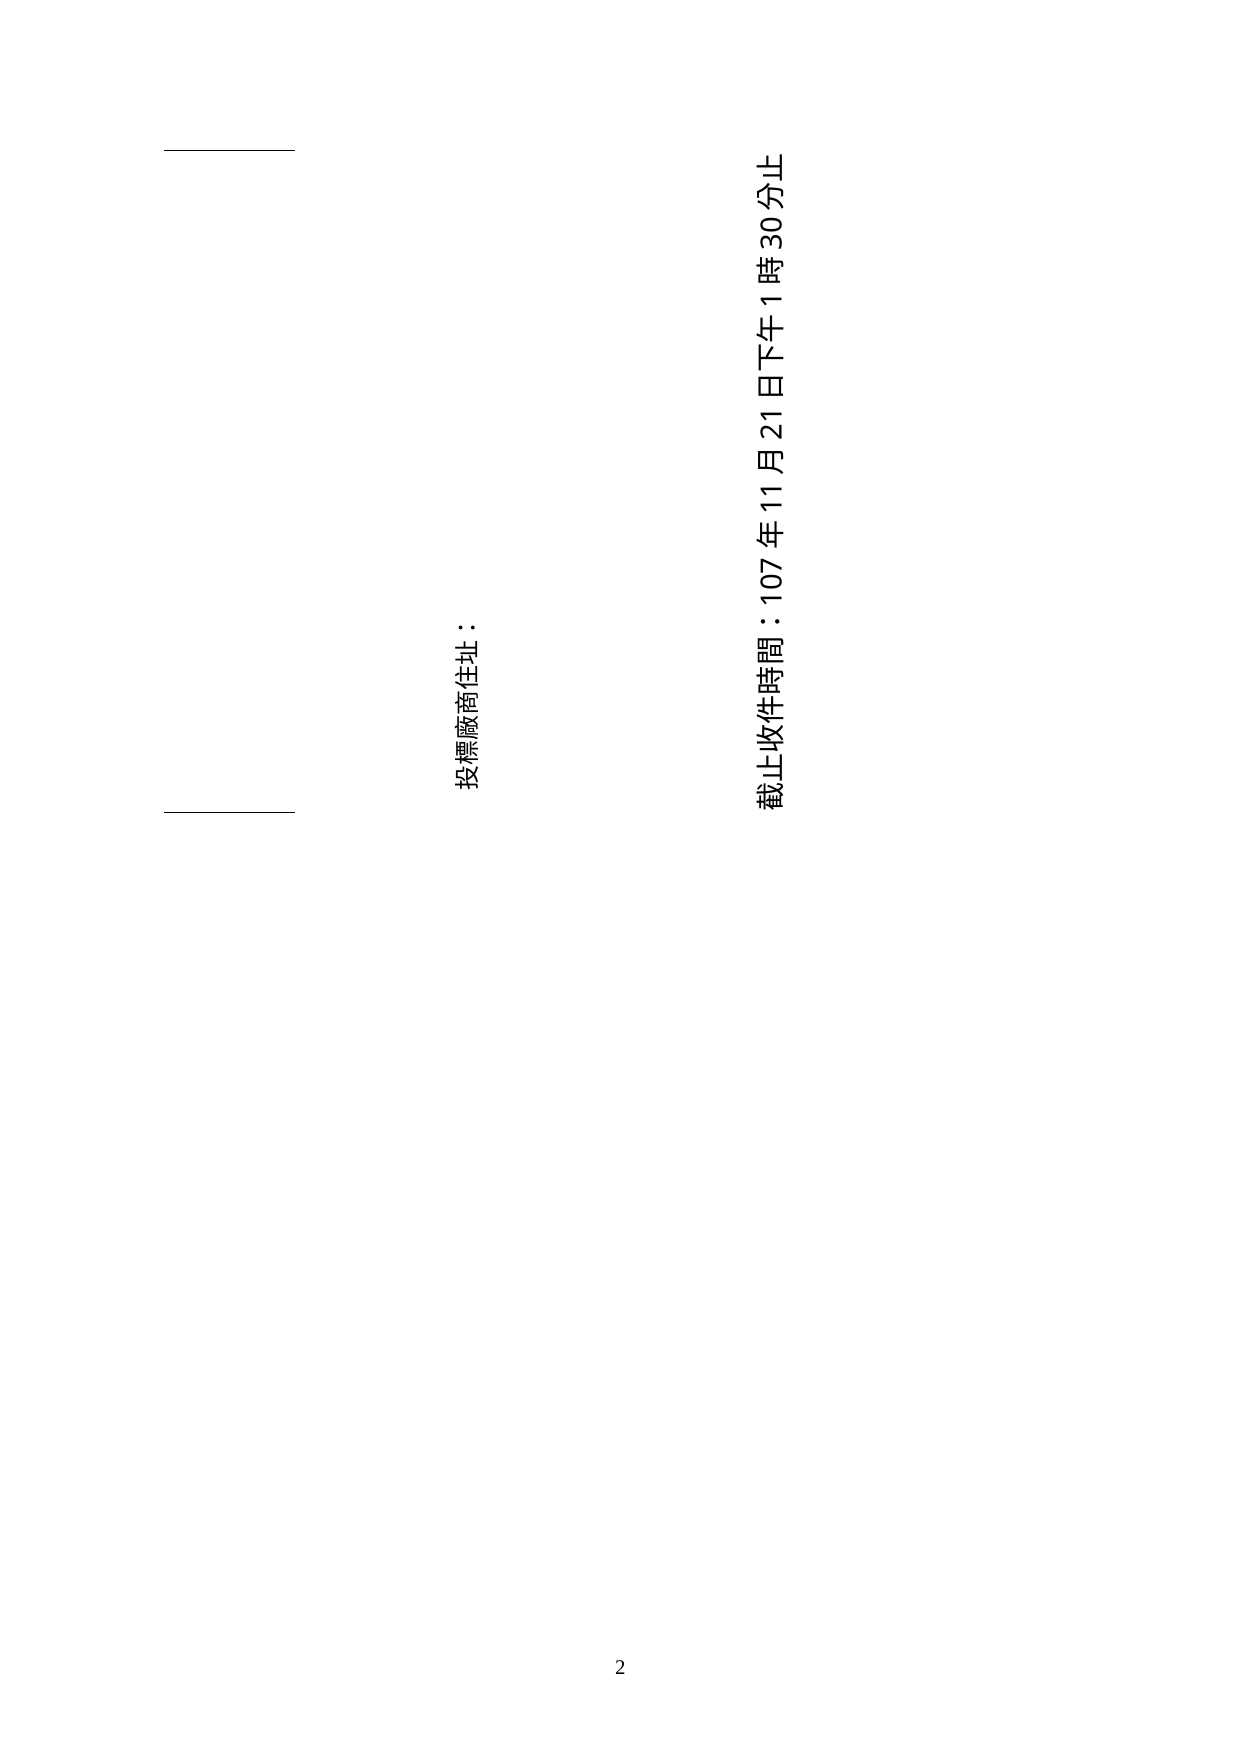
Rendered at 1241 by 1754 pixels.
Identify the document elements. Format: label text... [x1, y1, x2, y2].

table_header 行 政 院 農 業 委 員 會 臺 南 區 農 業 改 良 場 送達地點：712臺南市新化區牧場七Ｏ號 截止收件時間：107 年11月21日下午1時30分止 標案名稱：雲林分場107年2期作水稻濕穀標售（案號：107S-TN006） [745, 151, 1013, 812]
table_cell [164, 151, 294, 812]
table_header （寄件者） 投 標 廠 商 ： 投標廠商住址： 負 責 人 ： 電 話 ： ※請將標單、證件之信封由廠商自備。 ※本標封之封面紙請黏貼於自備標封上。 [295, 151, 744, 812]
